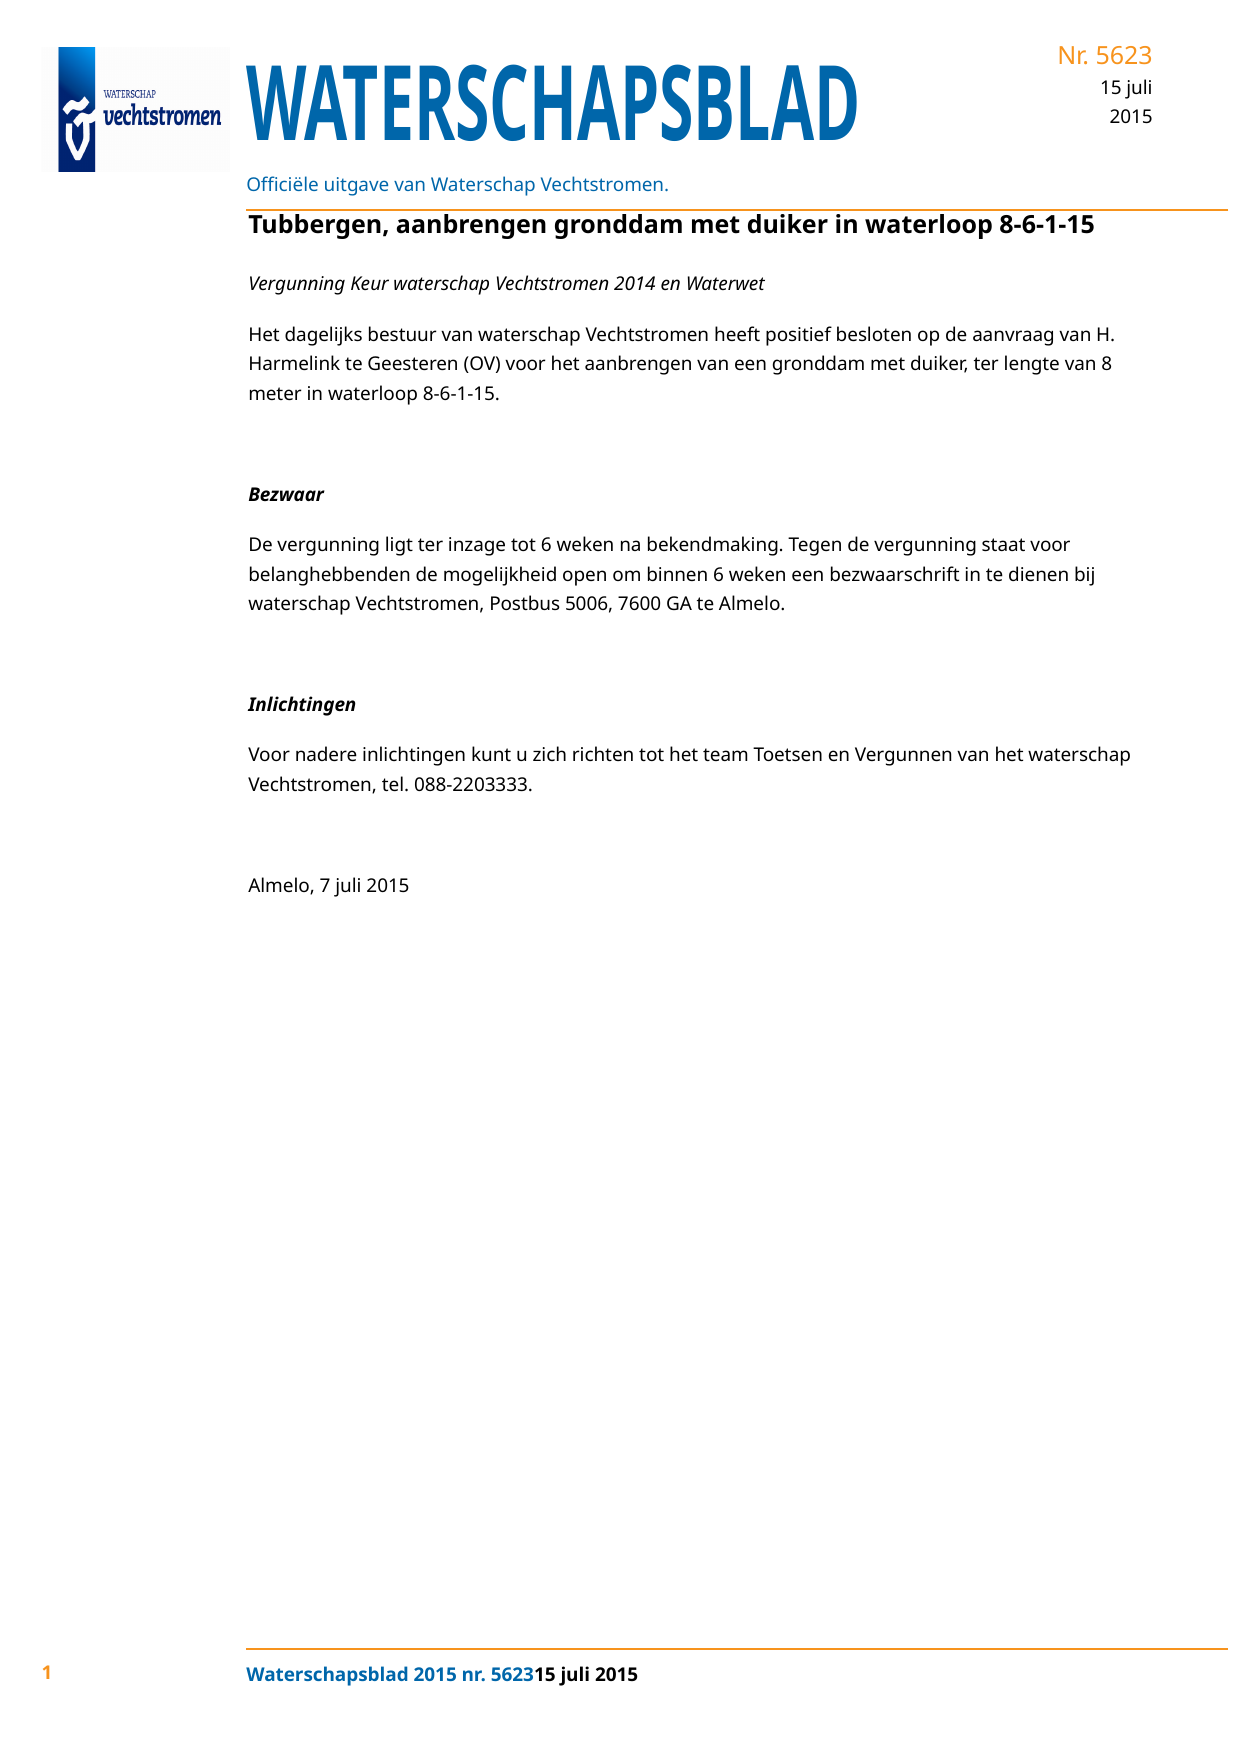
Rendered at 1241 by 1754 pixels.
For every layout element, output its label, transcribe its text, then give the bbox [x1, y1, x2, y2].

text Inlichtingen [248, 691, 1152, 717]
text Tubbergen, aanbrengen gronddam met duiker in waterloop 8-6-1-15 [248, 211, 1152, 241]
text Het dagelijks bestuur van waterschap Vechtstromen heeft positief besloten op de aanvraag van H. Harmelink te Geesteren (OV) voor het aanbrengen van een gronddam met duiker, ter lengte van 8 meter in waterloop 8-6-1-15. [248, 321, 1152, 406]
text Almelo, 7 juli 2015 [248, 872, 1152, 898]
text De vergunning ligt ter inzage tot 6 weken na bekendmaking. Tegen de vergunning staat voor belanghebbenden de mogelijkheid open om binnen 6 weken een bezwaarschrift in te dienen bij waterschap Vechtstromen, Postbus 5006, 7600 GA te Almelo. [248, 531, 1152, 616]
picture [41, 47, 231, 172]
text Bezwaar [248, 481, 1152, 506]
text Vergunning Keur waterschap Vechtstromen 2014 en Waterwet [248, 270, 1152, 296]
text Voor nadere inlichtingen kunt u zich richten tot het team Toetsen en Vergunnen van het waterschap Vechtstromen, tel. 088-2203333. [248, 742, 1152, 797]
